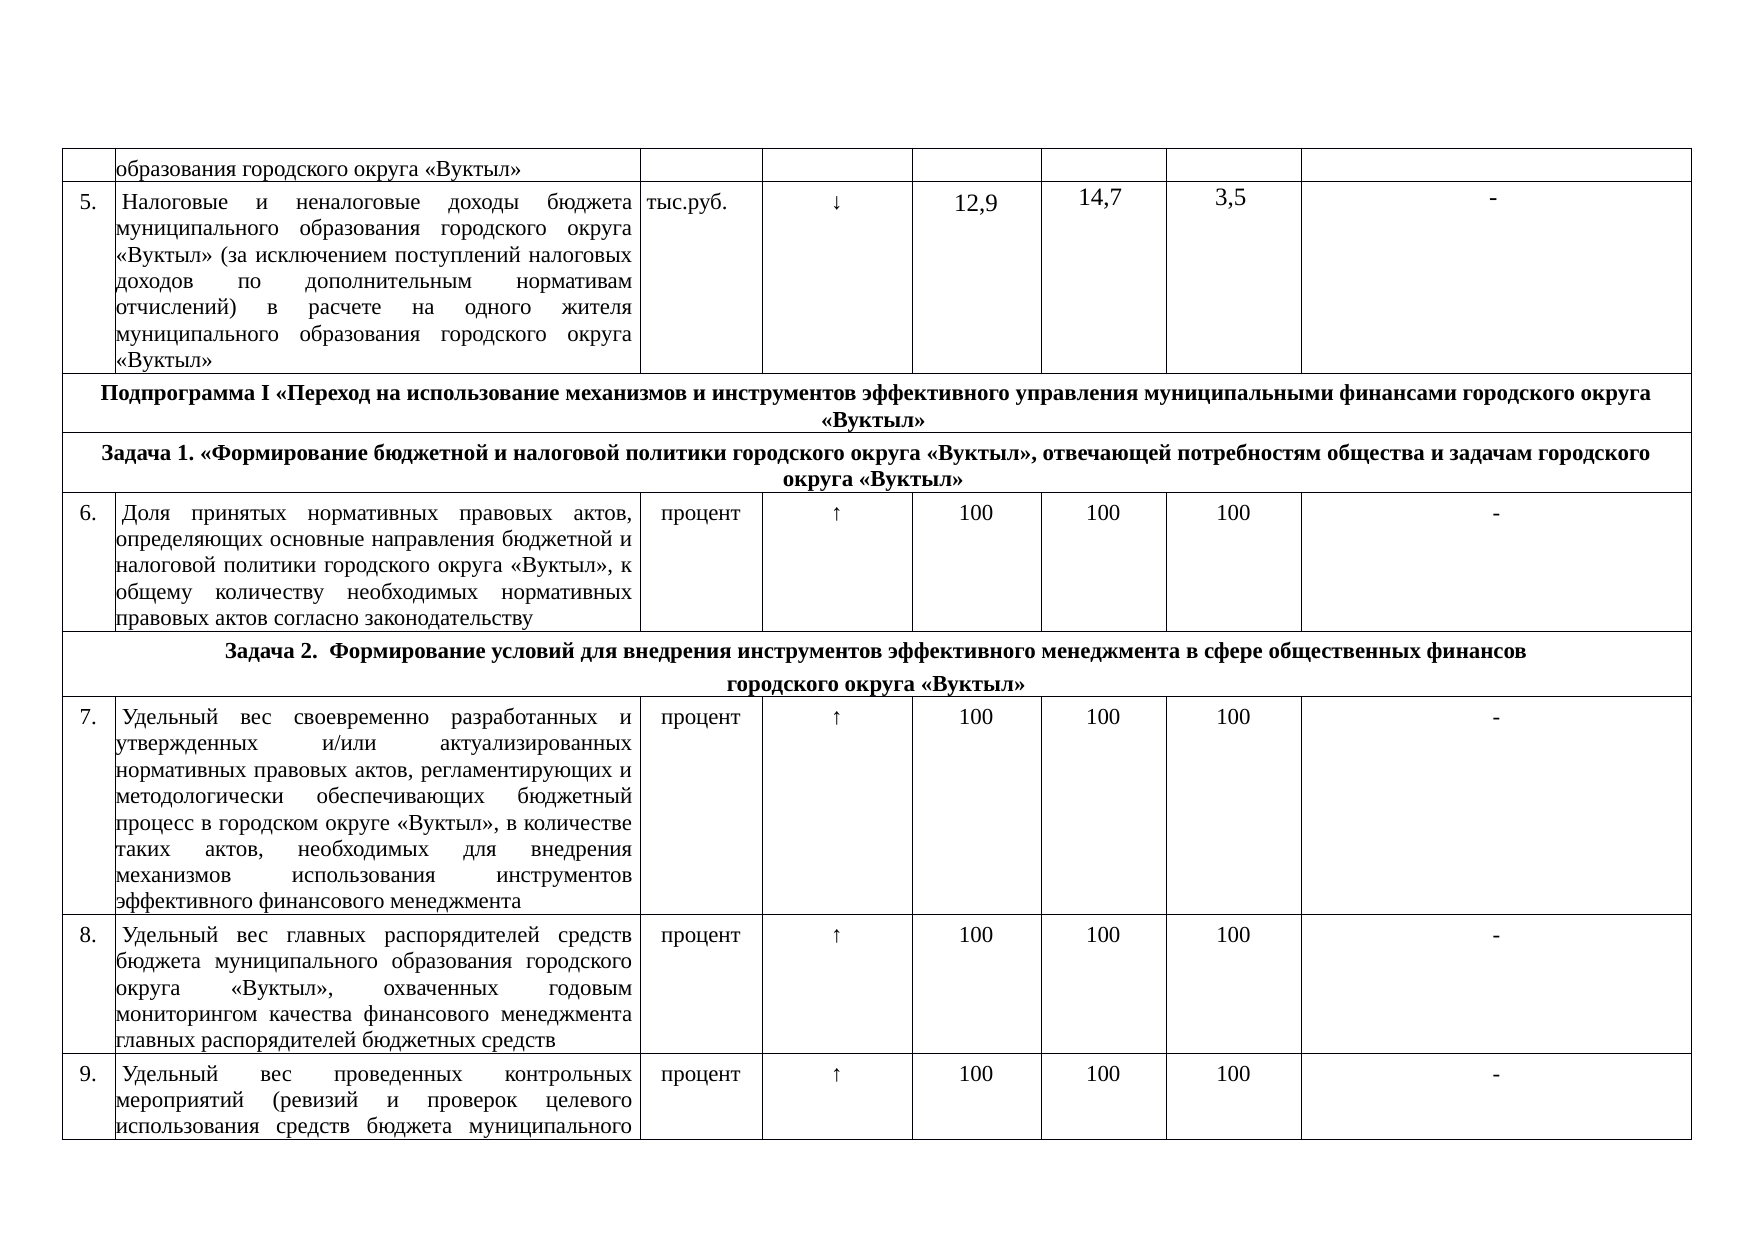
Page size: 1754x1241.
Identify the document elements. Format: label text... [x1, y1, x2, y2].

table_cell 100 [913, 1054, 1041, 1139]
table_cell 100 [1167, 1054, 1301, 1139]
table_cell 6. [63, 493, 115, 631]
table_cell 100 [1042, 697, 1166, 914]
table_cell 100 [1042, 493, 1166, 631]
table_cell - [1302, 149, 1691, 181]
table_cell ↑ [763, 697, 912, 914]
table_cell Налоговые и неналоговые доходы бюджета муниципального образования городского округа «Вуктыл» (за исключением поступлений налоговых доходов по дополнительным нормативам отчислений) в расчете на одного жителя муниципального образования городского округа «Вуктыл» [116, 182, 640, 372]
table_cell Подпрограмма I «Переход на использование механизмов и инструментов эффективного управления муниципальными финансами городского округа «Вуктыл» [63, 374, 1691, 432]
table_cell Удельный вес своевременно разработанных и утвержденных и/или актуализированных нормативных правовых актов, регламентирующих и методологически обеспечивающих бюджетный процесс в городском округе «Вуктыл», в количестве таких актов, необходимых для внедрения механизмов использования инструментов эффективного финансового менеджмента [116, 697, 640, 914]
table_cell Удельный вес проведенных контрольных мероприятий (ревизий и проверок целевого использования средств бюджета муниципального [116, 1054, 640, 1139]
table_cell 100 [1042, 1054, 1166, 1139]
table_cell 12,9 [913, 182, 1041, 372]
table_cell ↑ [763, 1054, 912, 1139]
table_cell процент [641, 915, 762, 1053]
table_cell - [1302, 697, 1691, 914]
table_cell Задача 1. «Формирование бюджетной и налоговой политики городского округа «Вуктыл», отвечающей потребностям общества и задачам городского округа «Вуктыл» [63, 433, 1691, 492]
table_cell - [1302, 493, 1691, 631]
table_cell Задача 2. Формирование условий для внедрения инструментов эффективного менеджмента в сфере общественных финансов городского округа «Вуктыл» [63, 632, 1691, 696]
table_cell процент [641, 1054, 762, 1139]
table_cell процент [641, 697, 762, 914]
table_cell 8. [63, 915, 115, 1053]
table_cell 100 [1042, 915, 1166, 1053]
table_cell 100 [1167, 915, 1301, 1053]
table_cell ↑ [763, 915, 912, 1053]
table_cell 3,5 [1167, 182, 1301, 372]
table_cell [1167, 149, 1301, 181]
table_cell 100 [1167, 697, 1301, 914]
table_cell тыс.руб. [641, 182, 762, 372]
table_cell ↑ [763, 493, 912, 631]
table_cell 7. [63, 697, 115, 914]
table_cell 100 [913, 697, 1041, 914]
table_cell процент [641, 493, 762, 631]
table_cell [641, 149, 762, 181]
table_cell Удельный вес главных распорядителей средств бюджета муниципального образования городского округа «Вуктыл», охваченных годовым мониторингом качества финансового менеджмента главных распорядителей бюджетных средств [116, 915, 640, 1053]
table_cell Доля принятых нормативных правовых актов, определяющих основные направления бюджетной и налоговой политики городского округа «Вуктыл», к общему количеству необходимых нормативных правовых актов согласно законодательству [116, 493, 640, 631]
table_cell [763, 149, 912, 181]
table_cell 100 [913, 493, 1041, 631]
table_cell 100 [1167, 493, 1301, 631]
table_cell - [1302, 1054, 1691, 1139]
table_cell - [1302, 915, 1691, 1053]
table_cell 5. [63, 182, 115, 372]
table_cell 9. [63, 1054, 115, 1139]
table_cell - [1302, 182, 1691, 372]
table_cell ↓ [763, 182, 912, 372]
table_cell [913, 149, 1041, 181]
table_cell 100 [913, 915, 1041, 1053]
table_cell образования городского округа «Вуктыл» [116, 149, 640, 181]
table_cell 14,7 [1042, 182, 1166, 372]
table_cell [63, 149, 115, 181]
table_cell [1042, 149, 1166, 181]
